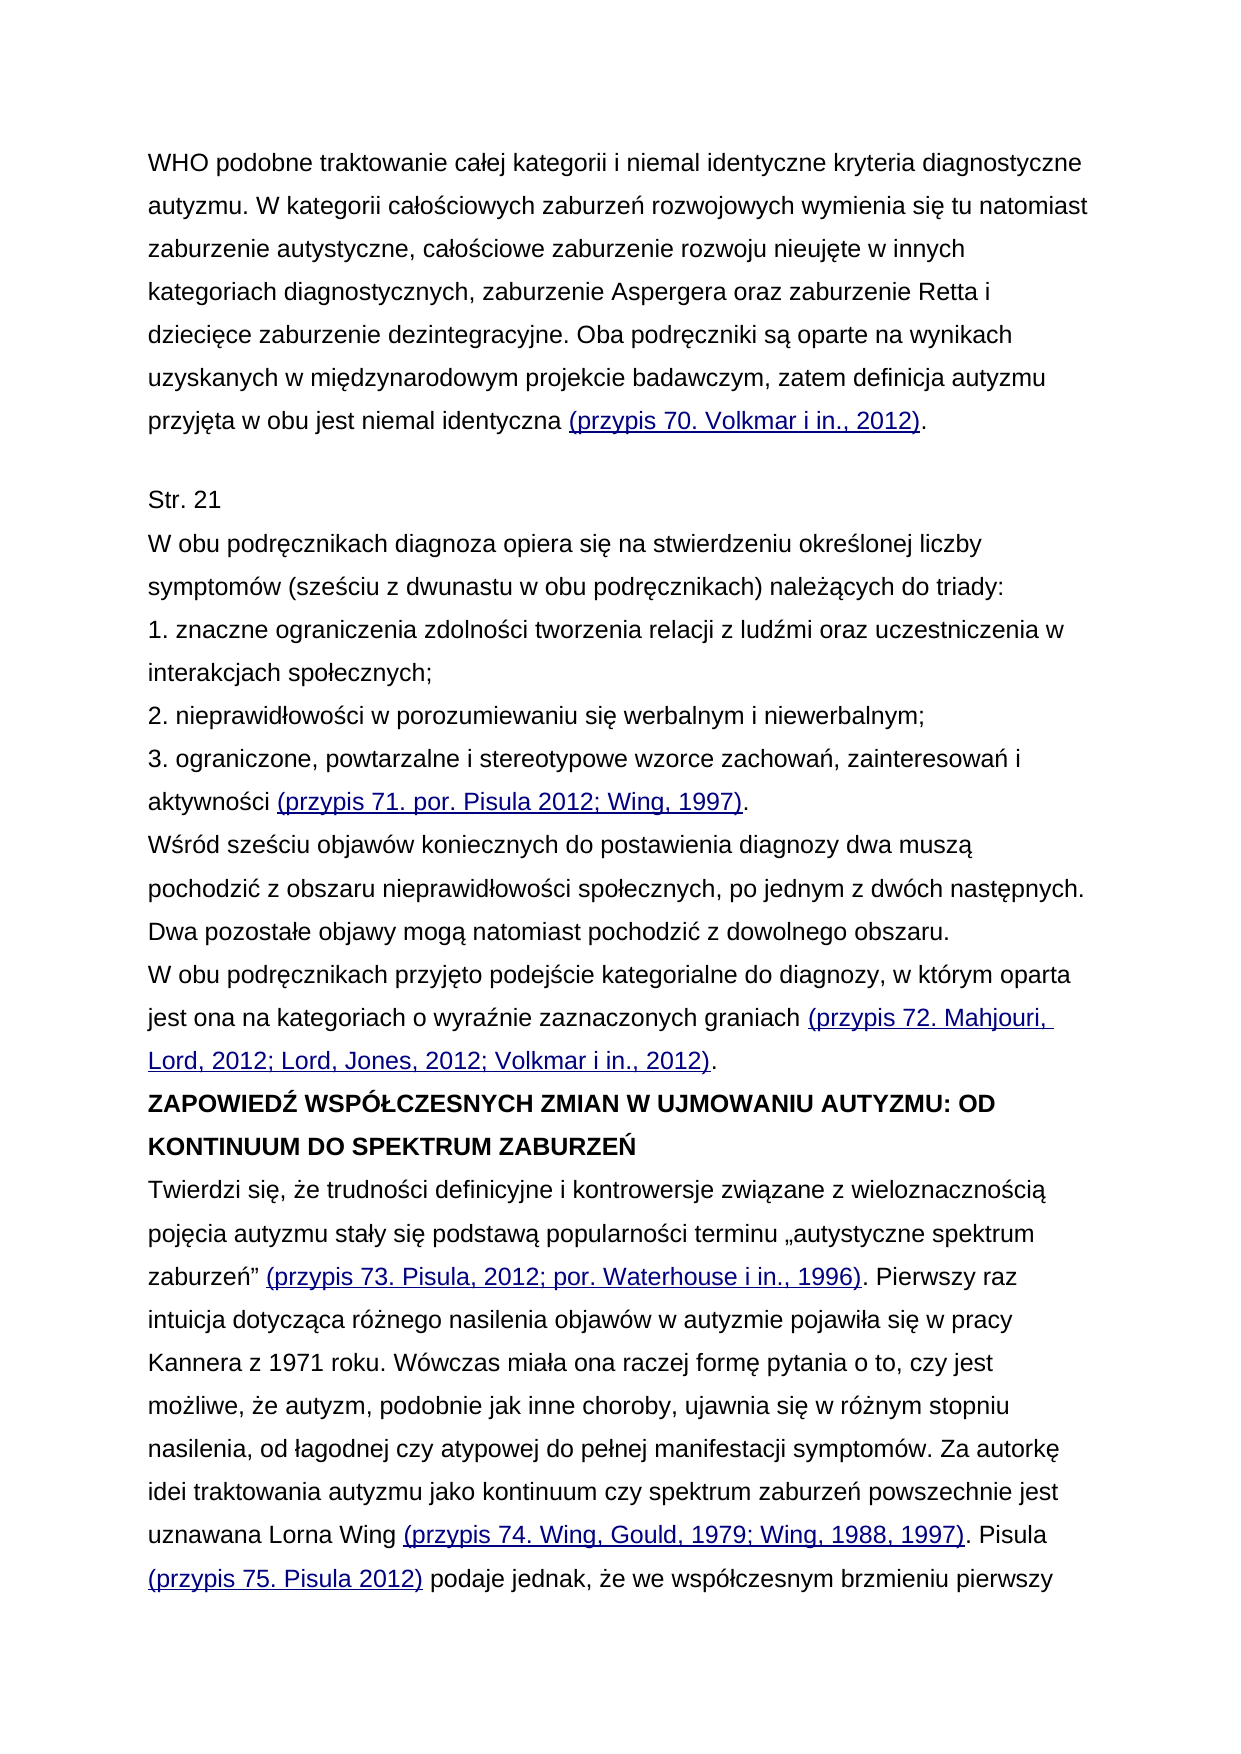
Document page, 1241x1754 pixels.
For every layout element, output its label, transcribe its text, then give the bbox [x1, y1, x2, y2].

text Str. 21 [148, 486, 1093, 514]
text Wśród sześciu objawów koniecznych do postawienia diagnozy dwa muszą pochodzić z obszaru nieprawidłowości społecznych, po jednym z dwóch następnych. Dwa pozostałe objawy mogą natomiast pochodzić z dowolnego obszaru. [148, 831, 1093, 946]
text W obu podręcznikach diagnoza opiera się na stwierdzeniu określonej liczby symptomów (sześciu z dwunastu w obu podręcznikach) należących do triady: [148, 529, 1093, 601]
text W obu podręcznikach przyjęto podejście kategorialne do diagnozy, w którym oparta jest ona na kategoriach o wyraźnie zaznaczonych graniach (przypis 72. Mahjouri, Lord, 2012; Lord, Jones, 2012; Volkmar i in., 2012). [148, 960, 1093, 1075]
text 1. znaczne ograniczenia zdolności tworzenia relacji z ludźmi oraz uczestniczenia w interakcjach społecznych; [148, 615, 1093, 687]
subtitle ZAPOWIEDŹ WSPÓŁCZESNYCH ZMIAN W UJMOWANIU AUTYZMU: OD KONTINUUM DO SPEKTRUM ZABURZEŃ [148, 1089, 1093, 1161]
text 3. ograniczone, powtarzalne i stereotypowe wzorce zachowań, zainteresowań i aktywności (przypis 71. por. Pisula 2012; Wing, 1997). [148, 744, 1093, 816]
text WHO podobne traktowanie całej kategorii i niemal identyczne kryteria diagnostyczne autyzmu. W kategorii całościowych zaburzeń rozwojowych wymienia się tu natomiast zaburzenie autystyczne, całościowe zaburzenie rozwoju nieujęte w innych kategoriach diagnostycznych, zaburzenie Aspergera oraz zaburzenie Retta i dziecięce zaburzenie dezintegracyjne. Oba podręczniki są oparte na wynikach uzyskanych w międzynarodowym projekcie badawczym, zatem definicja autyzmu przyjęta w obu jest niemal identyczna (przypis 70. Volkmar i in., 2012). [148, 148, 1093, 435]
text 2. nieprawidłowości w porozumiewaniu się werbalnym i niewerbalnym; [148, 701, 1093, 730]
text Twierdzi się, że trudności definicyjne i kontrowersje związane z wieloznacznością pojęcia autyzmu stały się podstawą popularności terminu „autystyczne spektrum zaburzeń” (przypis 73. Pisula, 2012; por. Waterhouse i in., 1996). Pierwszy raz intuicja dotycząca różnego nasilenia objawów w autyzmie pojawiła się w pracy Kannera z 1971 roku. Wówczas miała ona raczej formę pytania o to, czy jest możliwe, że autyzm, podobnie jak inne choroby, ujawnia się w różnym stopniu nasilenia, od łagodnej czy atypowej do pełnej manifestacji symptomów. Za autorkę idei traktowania autyzmu jako kontinuum czy spektrum zaburzeń powszechnie jest uznawana Lorna Wing (przypis 74. Wing, Gould, 1979; Wing, 1988, 1997). Pisula (przypis 75. Pisula 2012) podaje jednak, że we współczesnym brzmieniu pierwszy [148, 1176, 1093, 1592]
